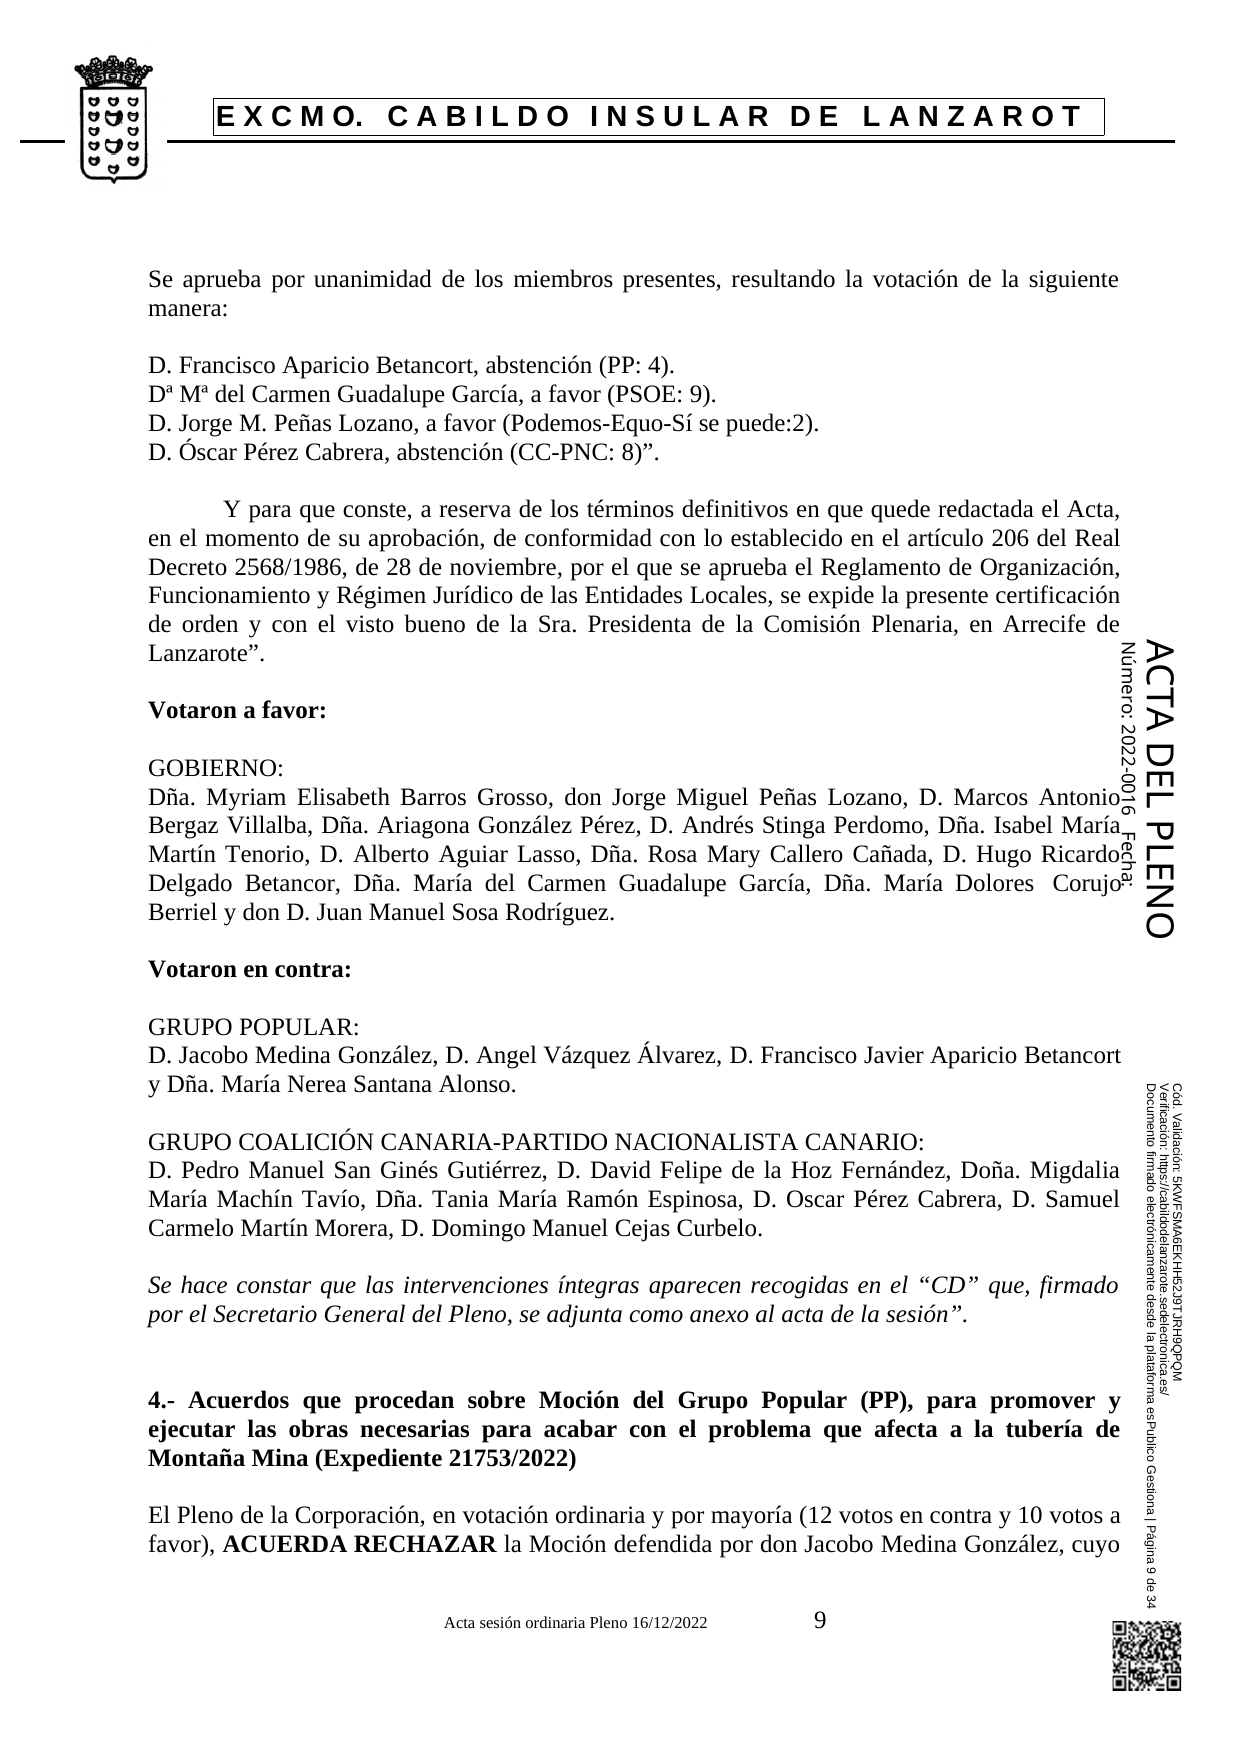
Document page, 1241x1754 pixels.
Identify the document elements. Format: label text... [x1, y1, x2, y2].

picture [65, 39, 167, 193]
text Se hace constar que las intervenciones íntegras aparecen recogidas en el “CD” que, firmado por el Secretario General del Pleno, se adjunta como anexo al acta de la sesión”. [148, 1270, 1119, 1328]
text GOBIERNO: [148, 753, 1192, 782]
text Y para que conste, a reserva de los términos definitivos en que quede redactada el Acta, en el momento de su aprobación, de conformidad con lo establecido en el artículo 206 del Real Decreto 2568/1986, de 28 de noviembre, por el que se aprueba el Reglamento de Organización, Funcionamiento y Régimen Jurídico de las Entidades Locales, se expide la presente certificación de orden y con el visto bueno de la Sra. Presidenta de la Comisión Plenaria, en Arrecife de Lanzarote”. [148, 494, 1122, 667]
text Cód. Validación: 5KWFSMA6EKHH52J9TJRH9QPQM [1171, 1084, 1184, 1611]
text GRUPO COALICIÓN CANARIA-PARTIDO NACIONALISTA CANARIO: [148, 1127, 1145, 1155]
text D. Óscar Pérez Cabrera, abstención (CC-PNC: 8)”. [148, 437, 1192, 465]
text Se aprueba por unanimidad de los miembros presentes, resultando la votación de la siguiente manera: [148, 264, 1192, 322]
text Acta sesión ordinaria Pleno 16/12/2022 9 [444, 1606, 1192, 1634]
picture [1112, 1621, 1182, 1691]
text D. Pedro Manuel San Ginés Gutiérrez, D. David Felipe de la Hoz Fernández, Doña. Migdalia María Machín Tavío, Dña. Tania María Ramón Espinosa, D. Oscar Pérez Cabrera, D. Samuel Carmelo Martín Morera, D. Domingo Manuel Cejas Curbelo. [148, 1155, 1122, 1242]
text El Pleno de la Corporación, en votación ordinaria y por mayoría (12 votos en contra y 10 votos a favor), ACUERDA RECHAZAR la Moción defendida por don Jacobo Medina González, cuyo [148, 1500, 1122, 1558]
subtitle Votaron en contra: [148, 954, 1192, 983]
subtitle Votaron a favor: [148, 695, 1192, 724]
subtitle 4.- Acuerdos que procedan sobre Moción del Grupo Popular (PP), para promover y ejecutar las obras necesarias para acabar con el problema que afecta a la tubería de Montaña Mina (Expediente 21753/2022) [148, 1385, 1122, 1472]
text Número: 2022-0016 Fecha: 20/06/2023 [1117, 782, 1140, 954]
text GRUPO POPULAR: [148, 1012, 1192, 1040]
text D. Francisco Aparicio Betancort, abstención (PP: 4). [148, 350, 1192, 379]
text Dña. Myriam Elisabeth Barros Grosso, don Jorge Miguel Peñas Lozano, D. Marcos Antonio Bergaz Villalba, Dña. Ariagona González Pérez, D. Andrés Stinga Perdomo, Dña. Isabel María Martín Tenorio, D. Alberto Aguiar Lasso, Dña. Rosa Mary Callero Cañada, D. Hugo Ricardo Delgado Betancor, Dña. María del Carmen Guadalupe García, Dña. María Dolores Corujo Berriel y don D. Juan Manuel Sosa Rodríguez. [148, 782, 1122, 925]
text ACTA DEL PLENO [1140, 782, 1183, 954]
text Documento firmado electrónicamente desde la plataforma esPublico Gestiona | Página 9 de 34 [1145, 1084, 1158, 1611]
text Dª Mª del Carmen Guadalupe García, a favor (PSOE: 9). [148, 379, 1192, 408]
text Verificación: https://cabildodelanzarote.sedelectronica.es/ [1158, 1084, 1171, 1611]
text D. Jacobo Medina González, D. Angel Vázquez Álvarez, D. Francisco Javier Aparicio Betancort y Dña. María Nerea Santana Alonso. [148, 1040, 1123, 1098]
text ACTA DEL PLENO [1140, 639, 1183, 695]
text D. Jorge M. Peñas Lozano, a favor (Podemos-Equo-Sí se puede:2). [148, 408, 1192, 437]
text Número: 2022-0016 Fecha: 20/06/2023 [1117, 641, 1140, 695]
text ACTA DEL PLENO [1140, 724, 1183, 753]
